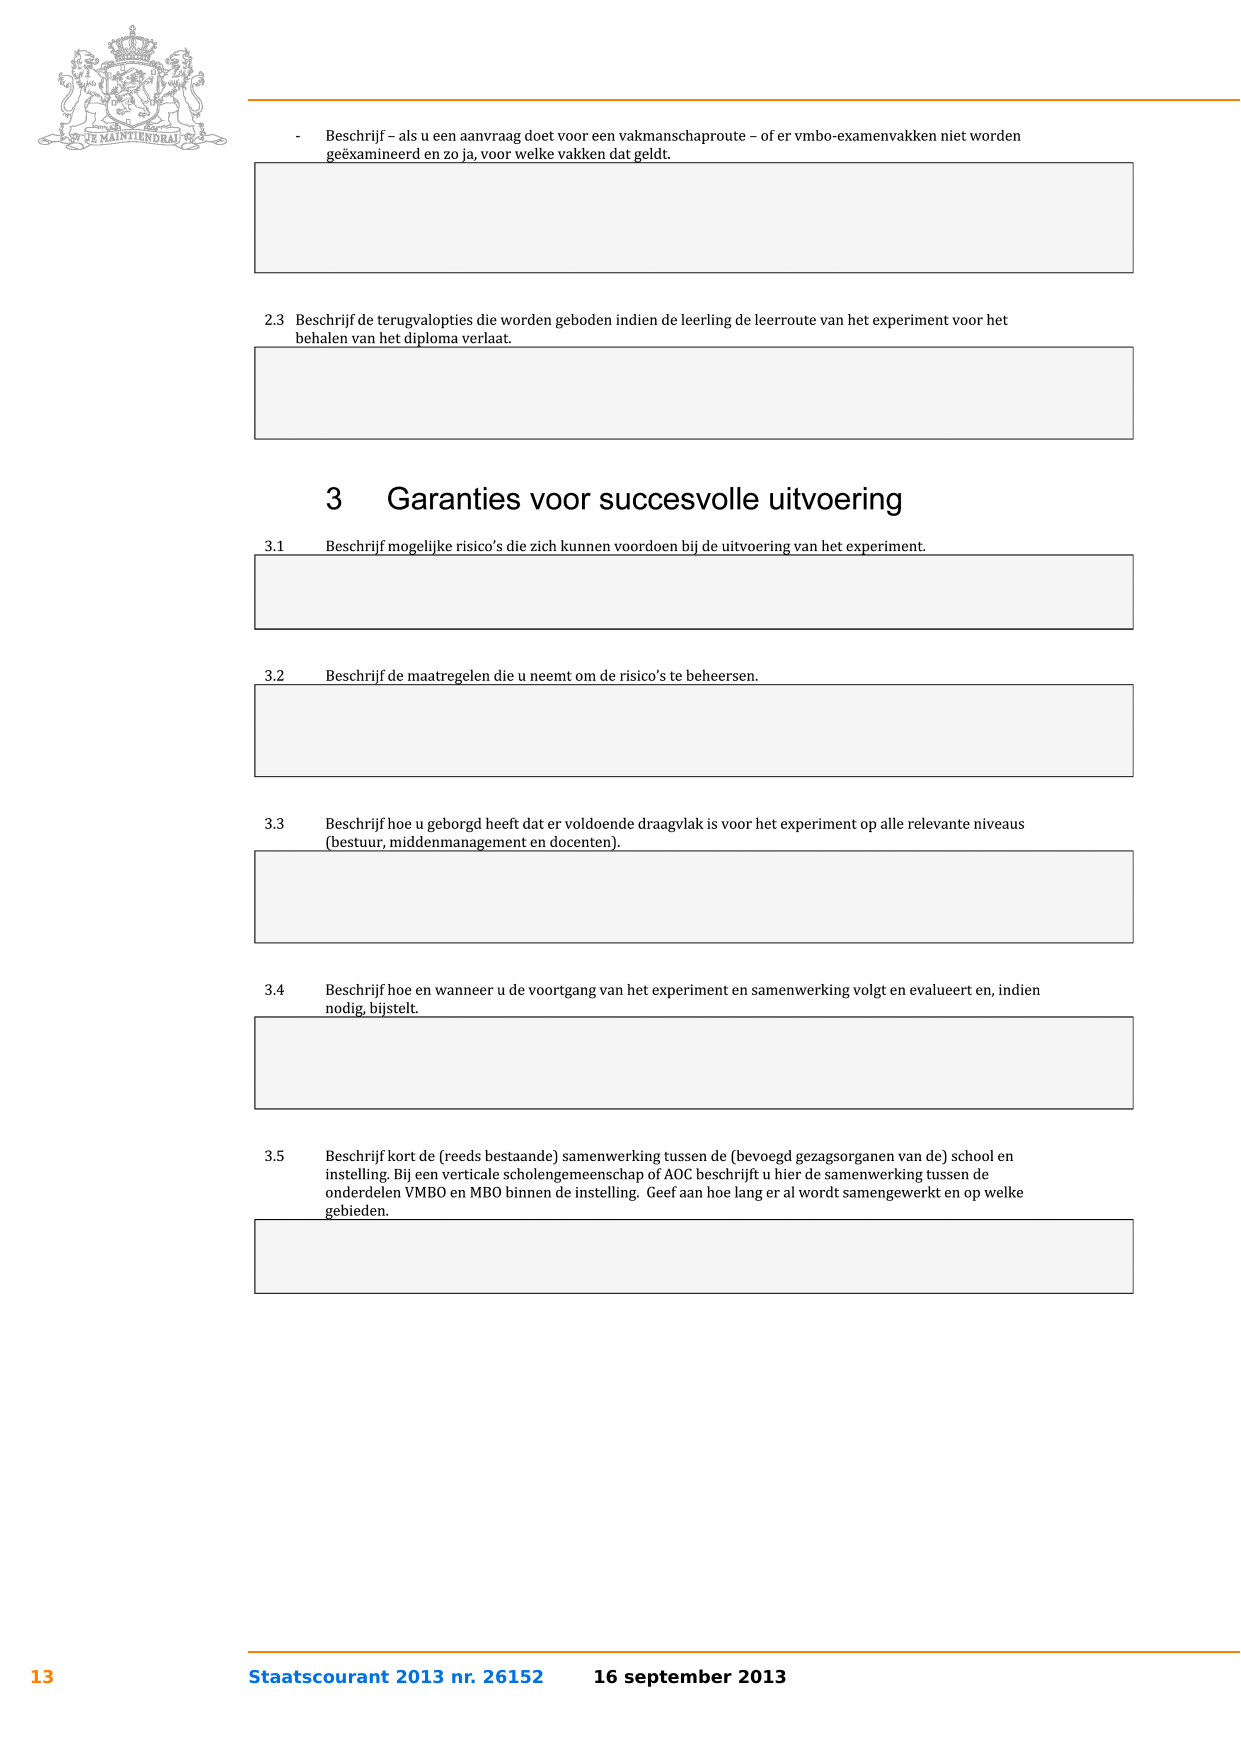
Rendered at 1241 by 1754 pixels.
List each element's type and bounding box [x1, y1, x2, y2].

picture [248, 130, 1134, 1294]
picture [38, 25, 227, 150]
